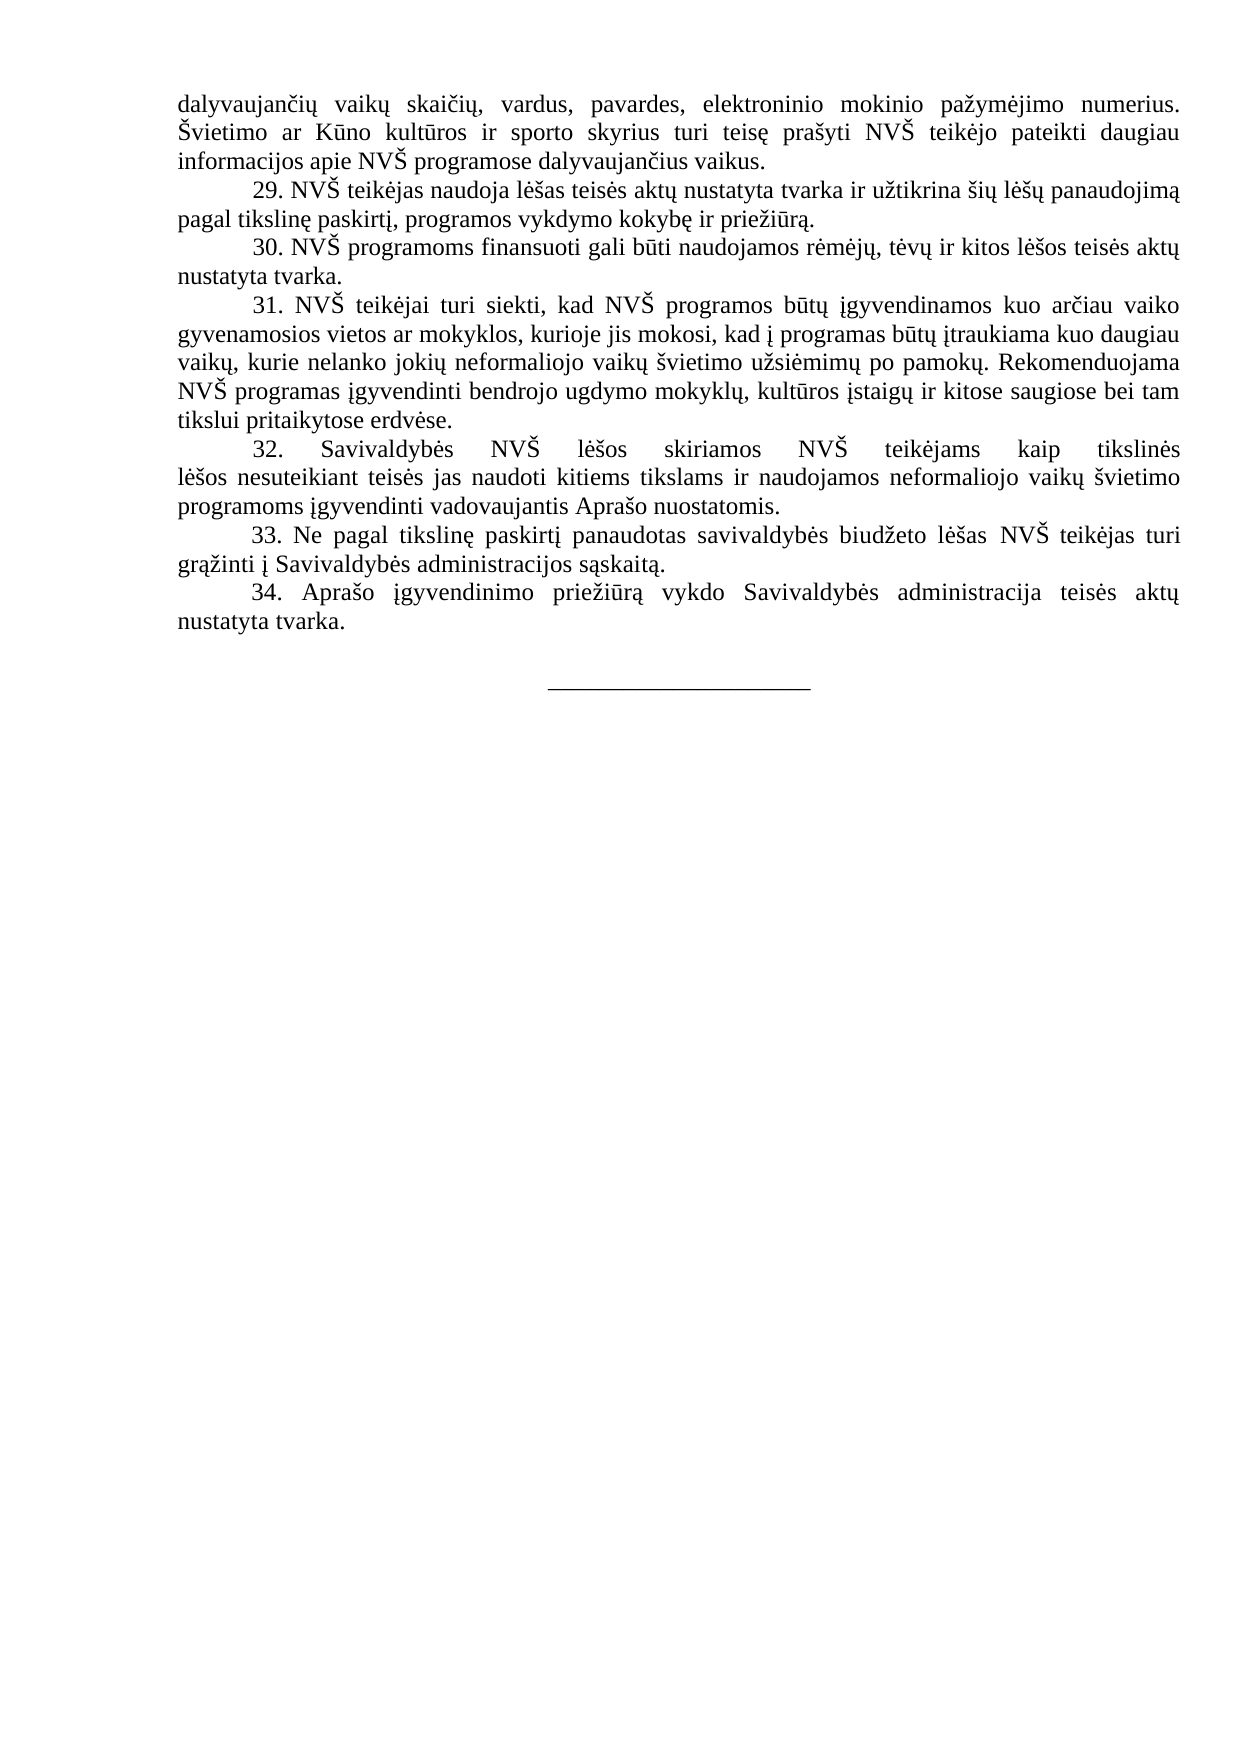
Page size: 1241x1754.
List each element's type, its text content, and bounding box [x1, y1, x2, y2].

text 34. Aprašo įgyvendinimo priežiūrą vykdo Savivaldybės administracija teisės aktų nustatyta tvarka. [177, 577, 1181, 635]
text _____________________ [177, 664, 1181, 692]
text 33. Ne pagal tikslinę paskirtį panaudotas savivaldybės biudžeto lėšas NVŠ teikėjas turi grąžinti į Savivaldybės administracijos sąskaitą. [177, 520, 1181, 577]
text dalyvaujančių vaikų skaičių, vardus, pavardes, elektroninio mokinio pažymėjimo numerius. Švietimo ar Kūno kultūros ir sporto skyrius turi teisę prašyti NVŠ teikėjo pateikti daugiau informacijos apie NVŠ programose dalyvaujančius vaikus. [177, 89, 1181, 175]
text 30. NVŠ programoms finansuoti gali būti naudojamos rėmėjų, tėvų ir kitos lėšos teisės aktų nustatyta tvarka. [177, 232, 1181, 290]
text 31. NVŠ teikėjai turi siekti, kad NVŠ programos būtų įgyvendinamos kuo arčiau vaiko gyvenamosios vietos ar mokyklos, kurioje jis mokosi, kad į programas būtų įtraukiama kuo daugiau vaikų, kurie nelanko jokių neformaliojo vaikų švietimo užsiėmimų po pamokų. Rekomenduojama NVŠ programas įgyvendinti bendrojo ugdymo mokyklų, kultūros įstaigų ir kitose saugiose bei tam tikslui pritaikytose erdvėse. [177, 290, 1181, 434]
text 29. NVŠ teikėjas naudoja lėšas teisės aktų nustatyta tvarka ir užtikrina šių lėšų panaudojimą pagal tikslinę paskirtį, programos vykdymo kokybę ir priežiūrą. [177, 175, 1181, 232]
text 32. Savivaldybės NVŠ lėšos skiriamos NVŠ teikėjams kaip tikslinės lėšos nesuteikiant teisės jas naudoti kitiems tikslams ir naudojamos neformaliojo vaikų švietimo programoms įgyvendinti vadovaujantis Aprašo nuostatomis. [177, 434, 1181, 520]
